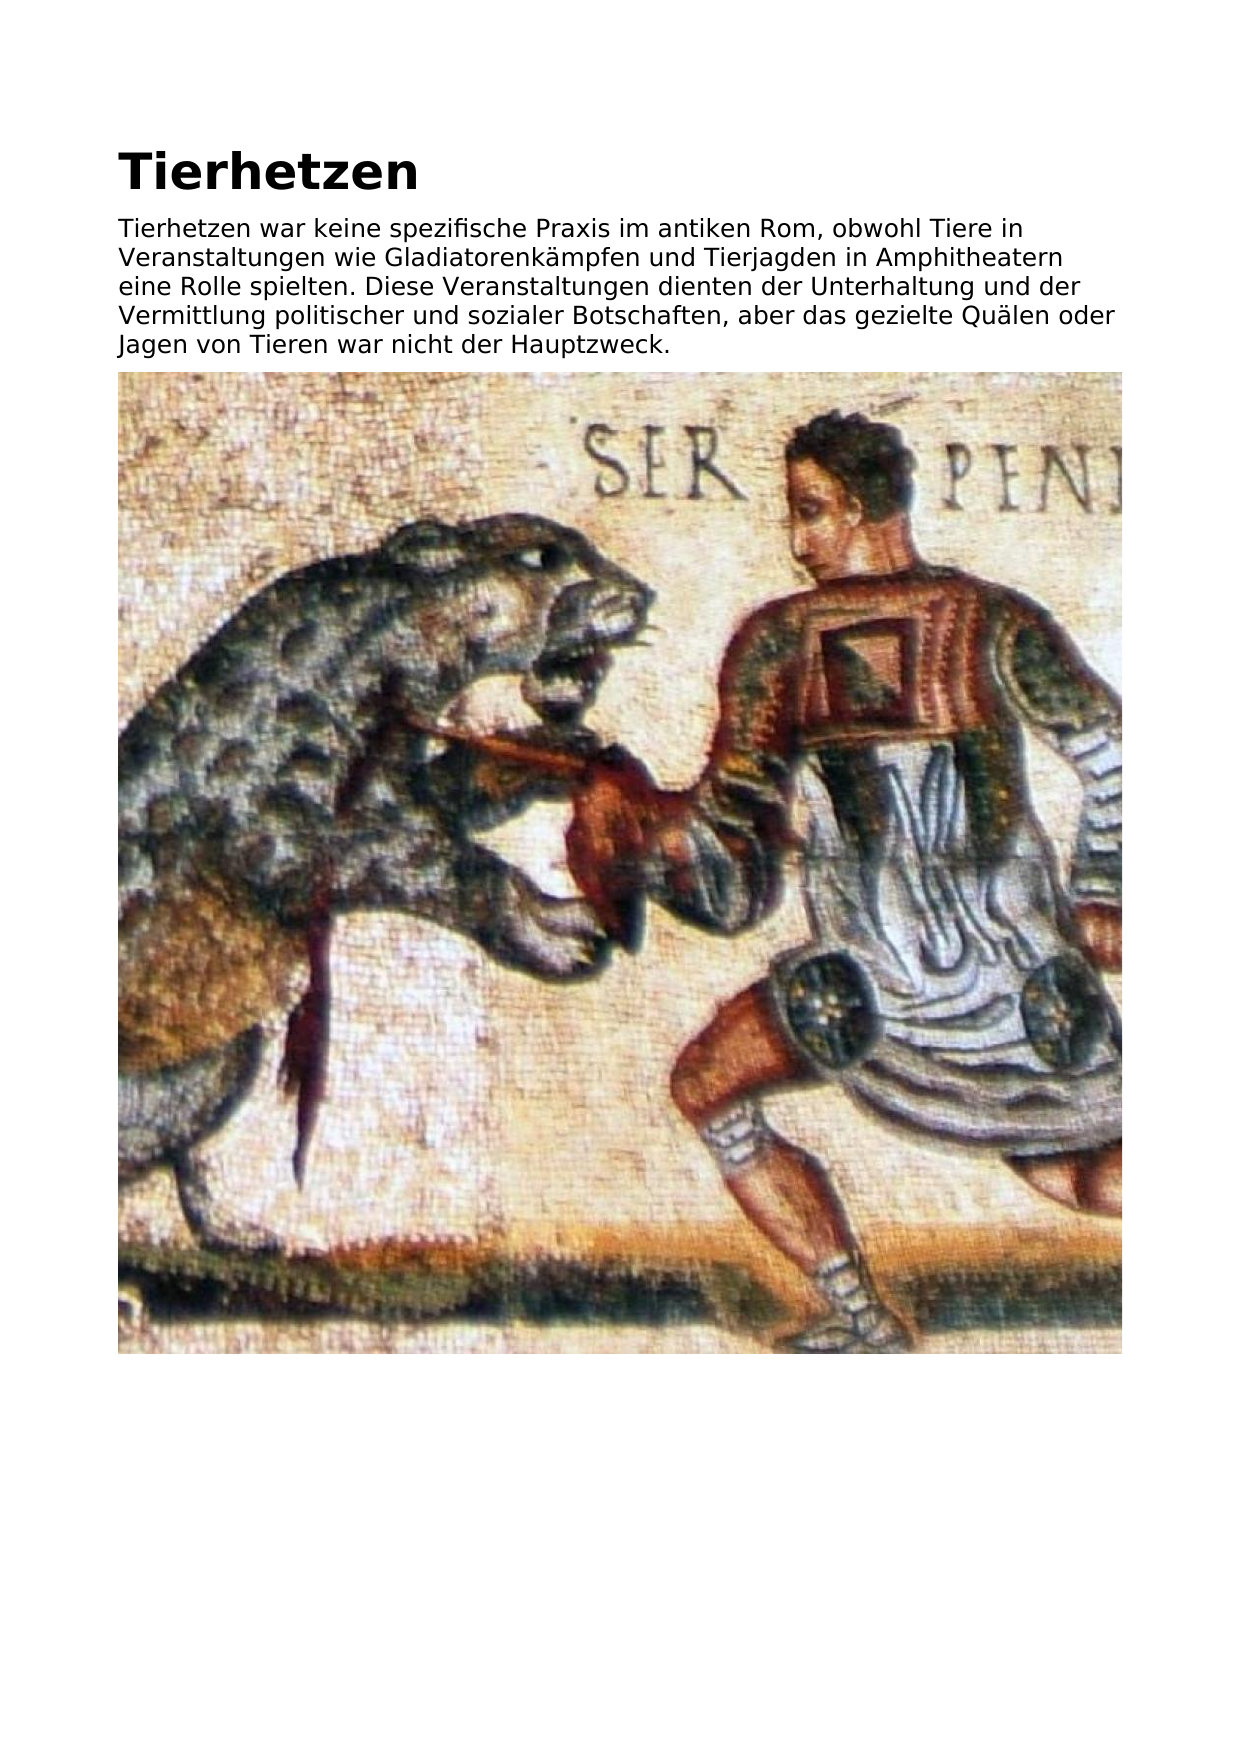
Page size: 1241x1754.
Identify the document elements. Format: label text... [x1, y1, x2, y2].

text Tierhetzen war keine spezifische Praxis im antiken Rom, obwohl Tiere in Veranstaltungen wie Gladiatorenkämpfen und Tierjagden in Amphitheatern eine Rolle spielten. Diese Veranstaltungen dienten der Unterhaltung und der Vermittlung politischer und sozialer Botschaften, aber das gezielte Quälen oder Jagen von Tieren war nicht der Hauptzweck. [118, 214, 1122, 360]
picture [118, 372, 1123, 1354]
subtitle Tierhetzen [118, 143, 1122, 201]
